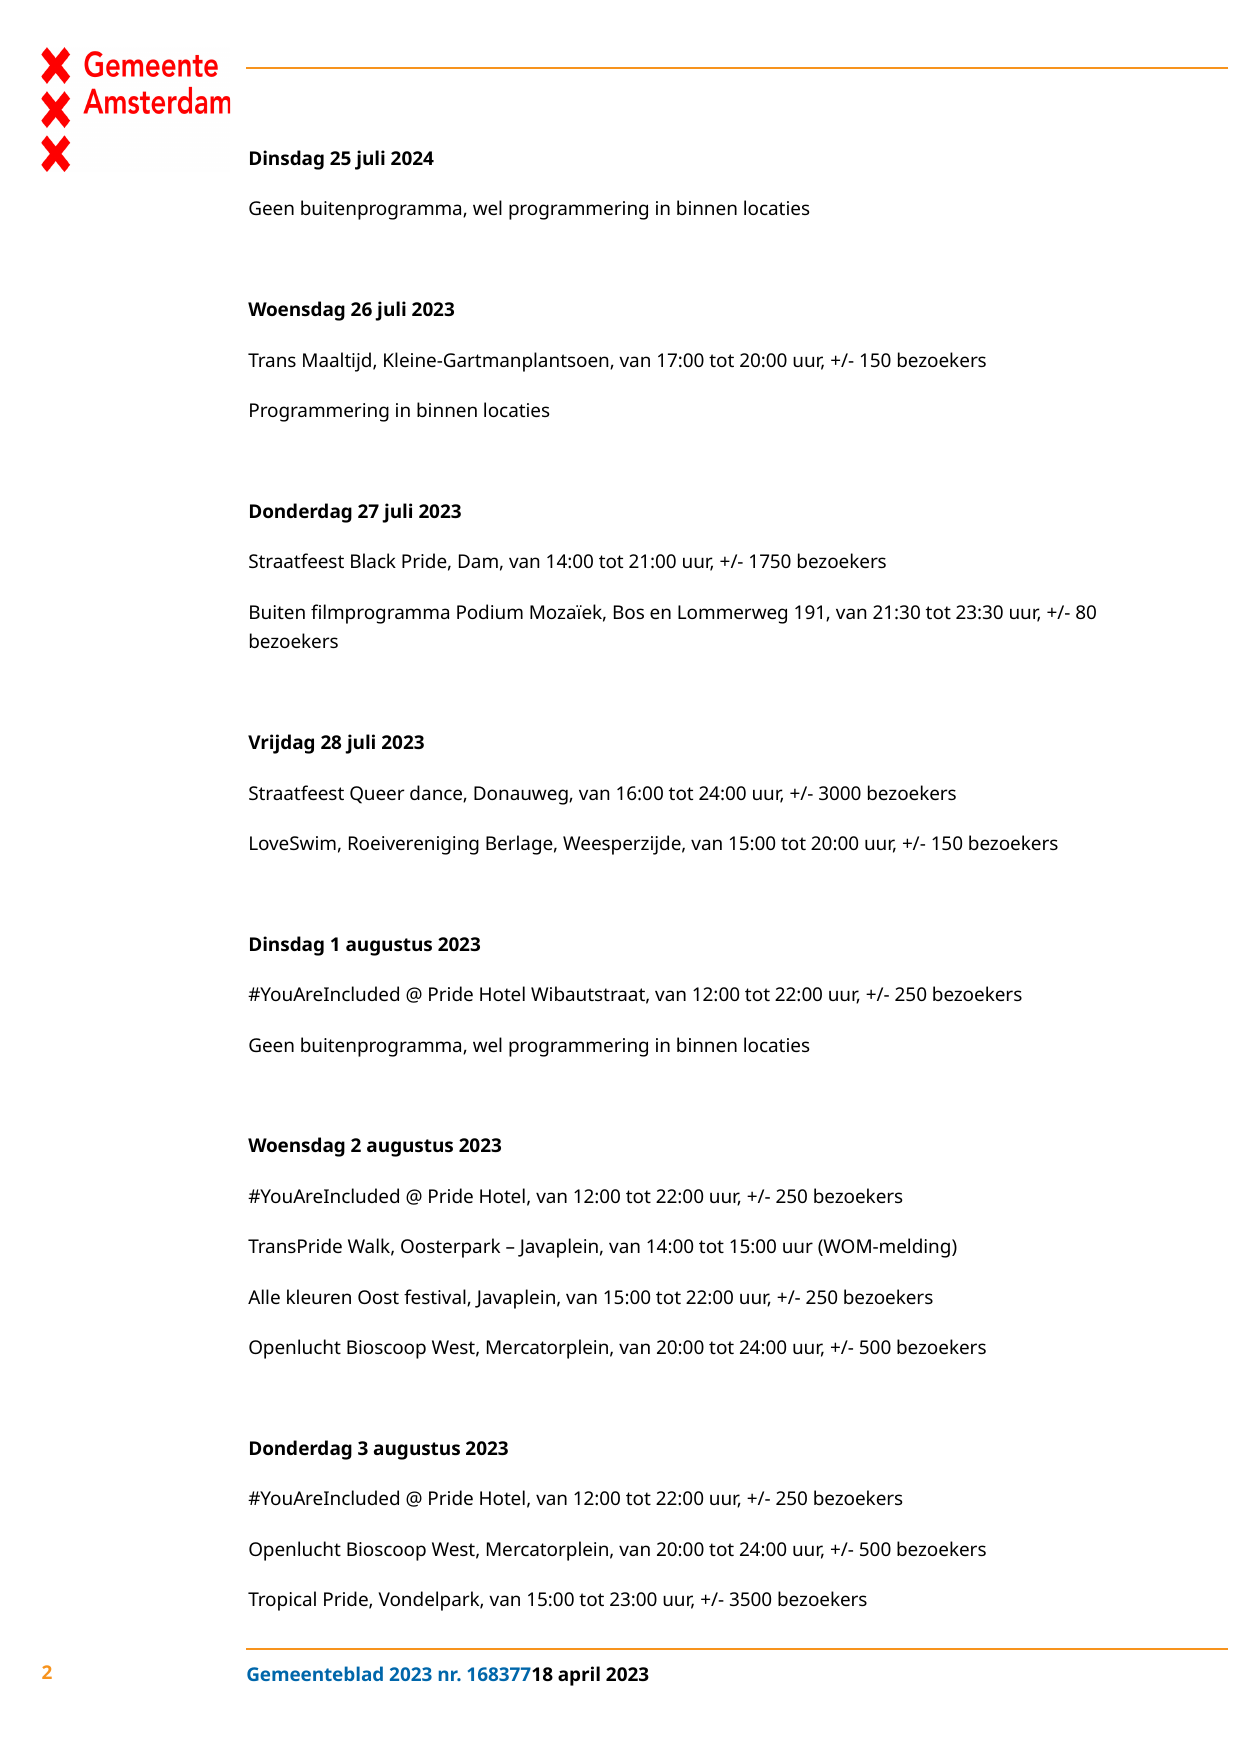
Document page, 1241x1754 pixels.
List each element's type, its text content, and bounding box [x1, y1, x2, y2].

text Openlucht Bioscoop West, Mercatorplein, van 20:00 tot 24:00 uur, +/- 500 bezoekers [248, 1536, 1152, 1562]
text Dinsdag 25 juli 2024 [248, 145, 1152, 171]
text TransPride Walk, Oosterpark – Javaplein, van 14:00 tot 15:00 uur (WOM-melding) [248, 1233, 1152, 1259]
text Dinsdag 1 augustus 2023 [248, 931, 1152, 957]
text Vrijdag 28 juli 2023 [248, 729, 1152, 755]
text LoveSwim, Roeivereniging Berlage, Weesperzijde, van 15:00 tot 20:00 uur, +/- 150 bezoekers [248, 830, 1152, 856]
text Buiten filmprogramma Podium Mozaïek, Bos en Lommerweg 191, van 21:30 tot 23:30 uur, +/- 80 bezoekers [248, 599, 1152, 654]
text Donderdag 3 augustus 2023 [248, 1435, 1152, 1461]
text Straatfeest Black Pride, Dam, van 14:00 tot 21:00 uur, +/- 1750 bezoekers [248, 548, 1152, 574]
text #YouAreIncluded @ Pride Hotel Wibautstraat, van 12:00 tot 22:00 uur, +/- 250 bezoekers [248, 981, 1152, 1007]
text Trans Maaltijd, Kleine-Gartmanplantsoen, van 17:00 tot 20:00 uur, +/- 150 bezoekers [248, 347, 1152, 373]
text Geen buitenprogramma, wel programmering in binnen locaties [248, 196, 1152, 221]
text Straatfeest Queer dance, Donauweg, van 16:00 tot 24:00 uur, +/- 3000 bezoekers [248, 780, 1152, 806]
text Alle kleuren Oost festival, Javaplein, van 15:00 tot 22:00 uur, +/- 250 bezoekers [248, 1284, 1152, 1310]
text Geen buitenprogramma, wel programmering in binnen locaties [248, 1032, 1152, 1058]
text Openlucht Bioscoop West, Mercatorplein, van 20:00 tot 24:00 uur, +/- 500 bezoekers [248, 1334, 1152, 1360]
picture [41, 47, 231, 172]
text #YouAreIncluded @ Pride Hotel, van 12:00 tot 22:00 uur, +/- 250 bezoekers [248, 1183, 1152, 1209]
text #YouAreIncluded @ Pride Hotel, van 12:00 tot 22:00 uur, +/- 250 bezoekers [248, 1486, 1152, 1511]
text Tropical Pride, Vondelpark, van 15:00 tot 23:00 uur, +/- 3500 bezoekers [248, 1586, 1152, 1612]
text Woensdag 2 augustus 2023 [248, 1133, 1152, 1158]
text Donderdag 27 juli 2023 [248, 498, 1152, 524]
text Programmering in binnen locaties [248, 397, 1152, 423]
text Woensdag 26 juli 2023 [248, 296, 1152, 322]
